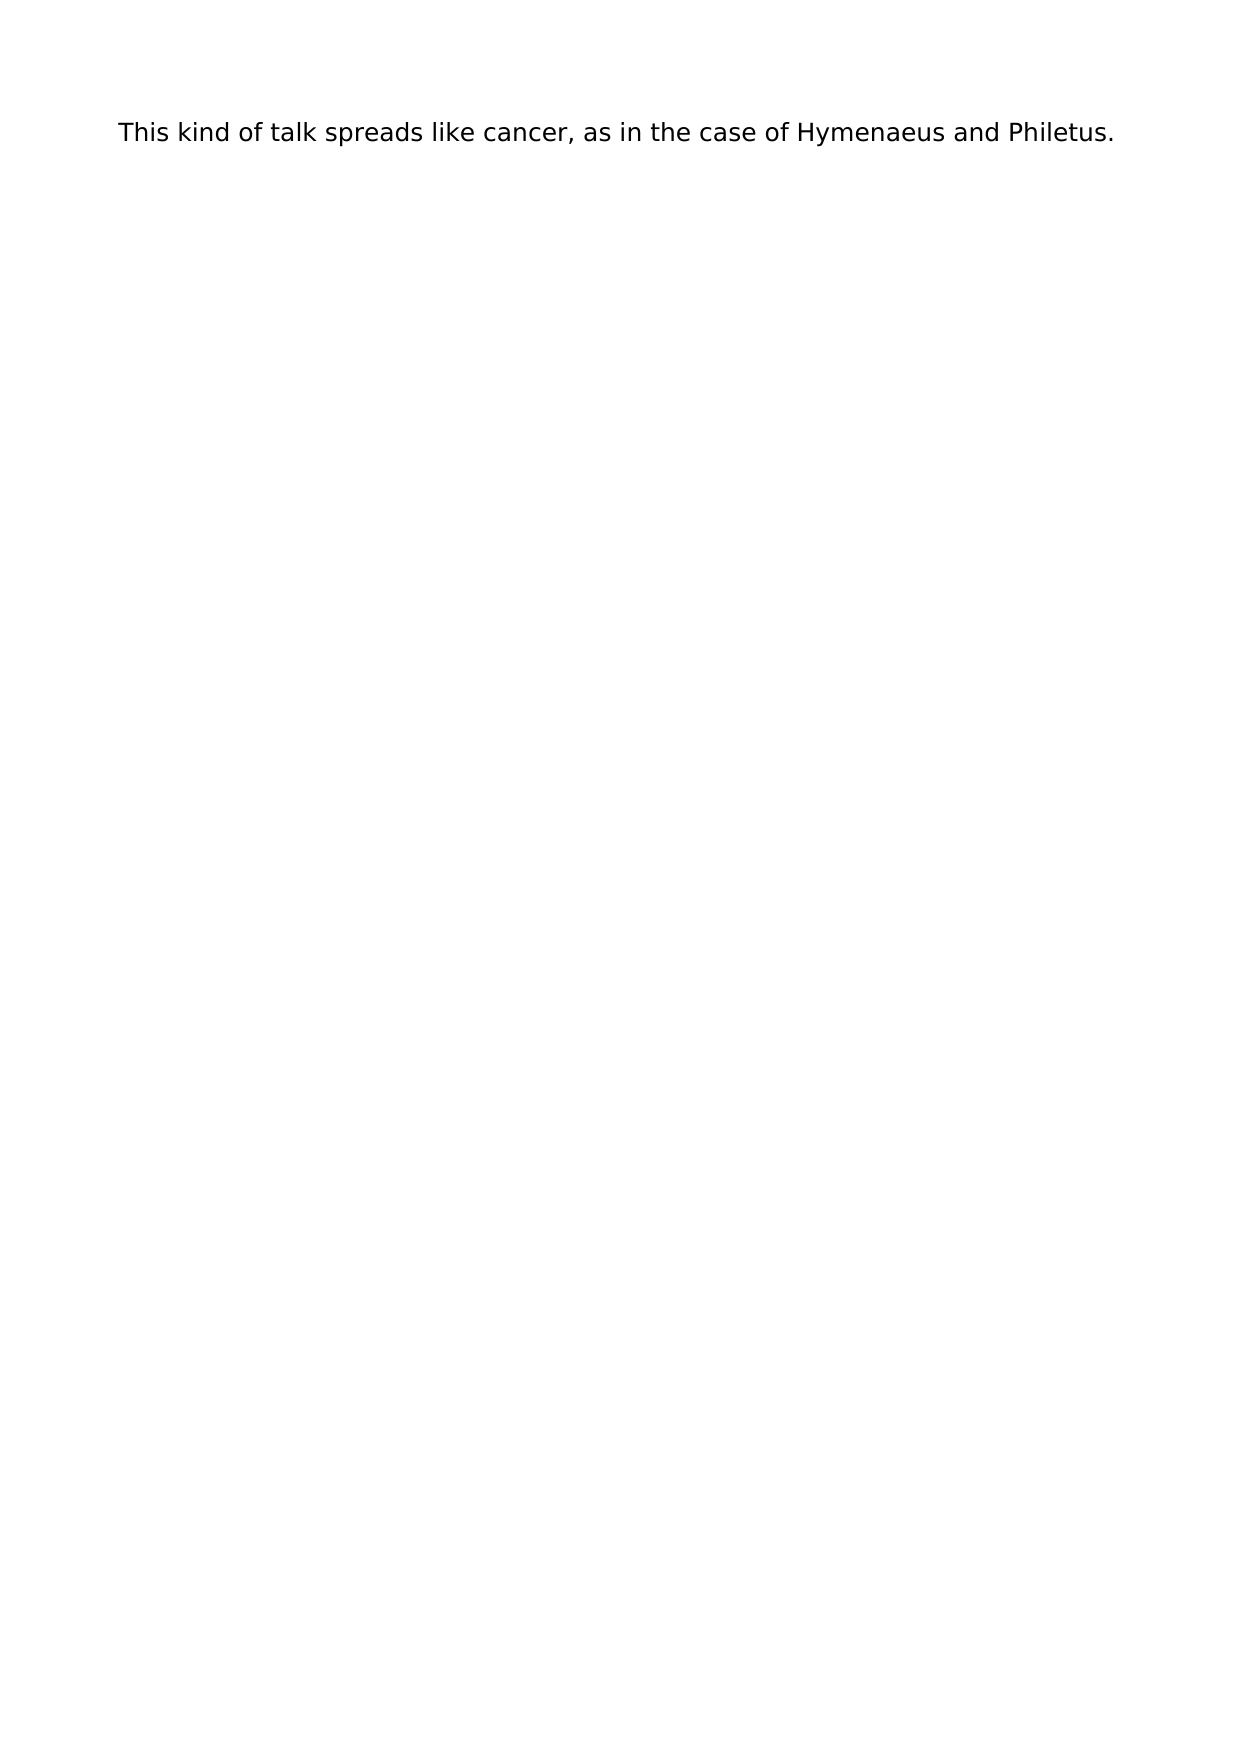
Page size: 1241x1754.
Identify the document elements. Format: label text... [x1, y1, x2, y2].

text This kind of talk spreads like cancer, as in the case of Hymenaeus and Philetus. [118, 118, 1122, 147]
